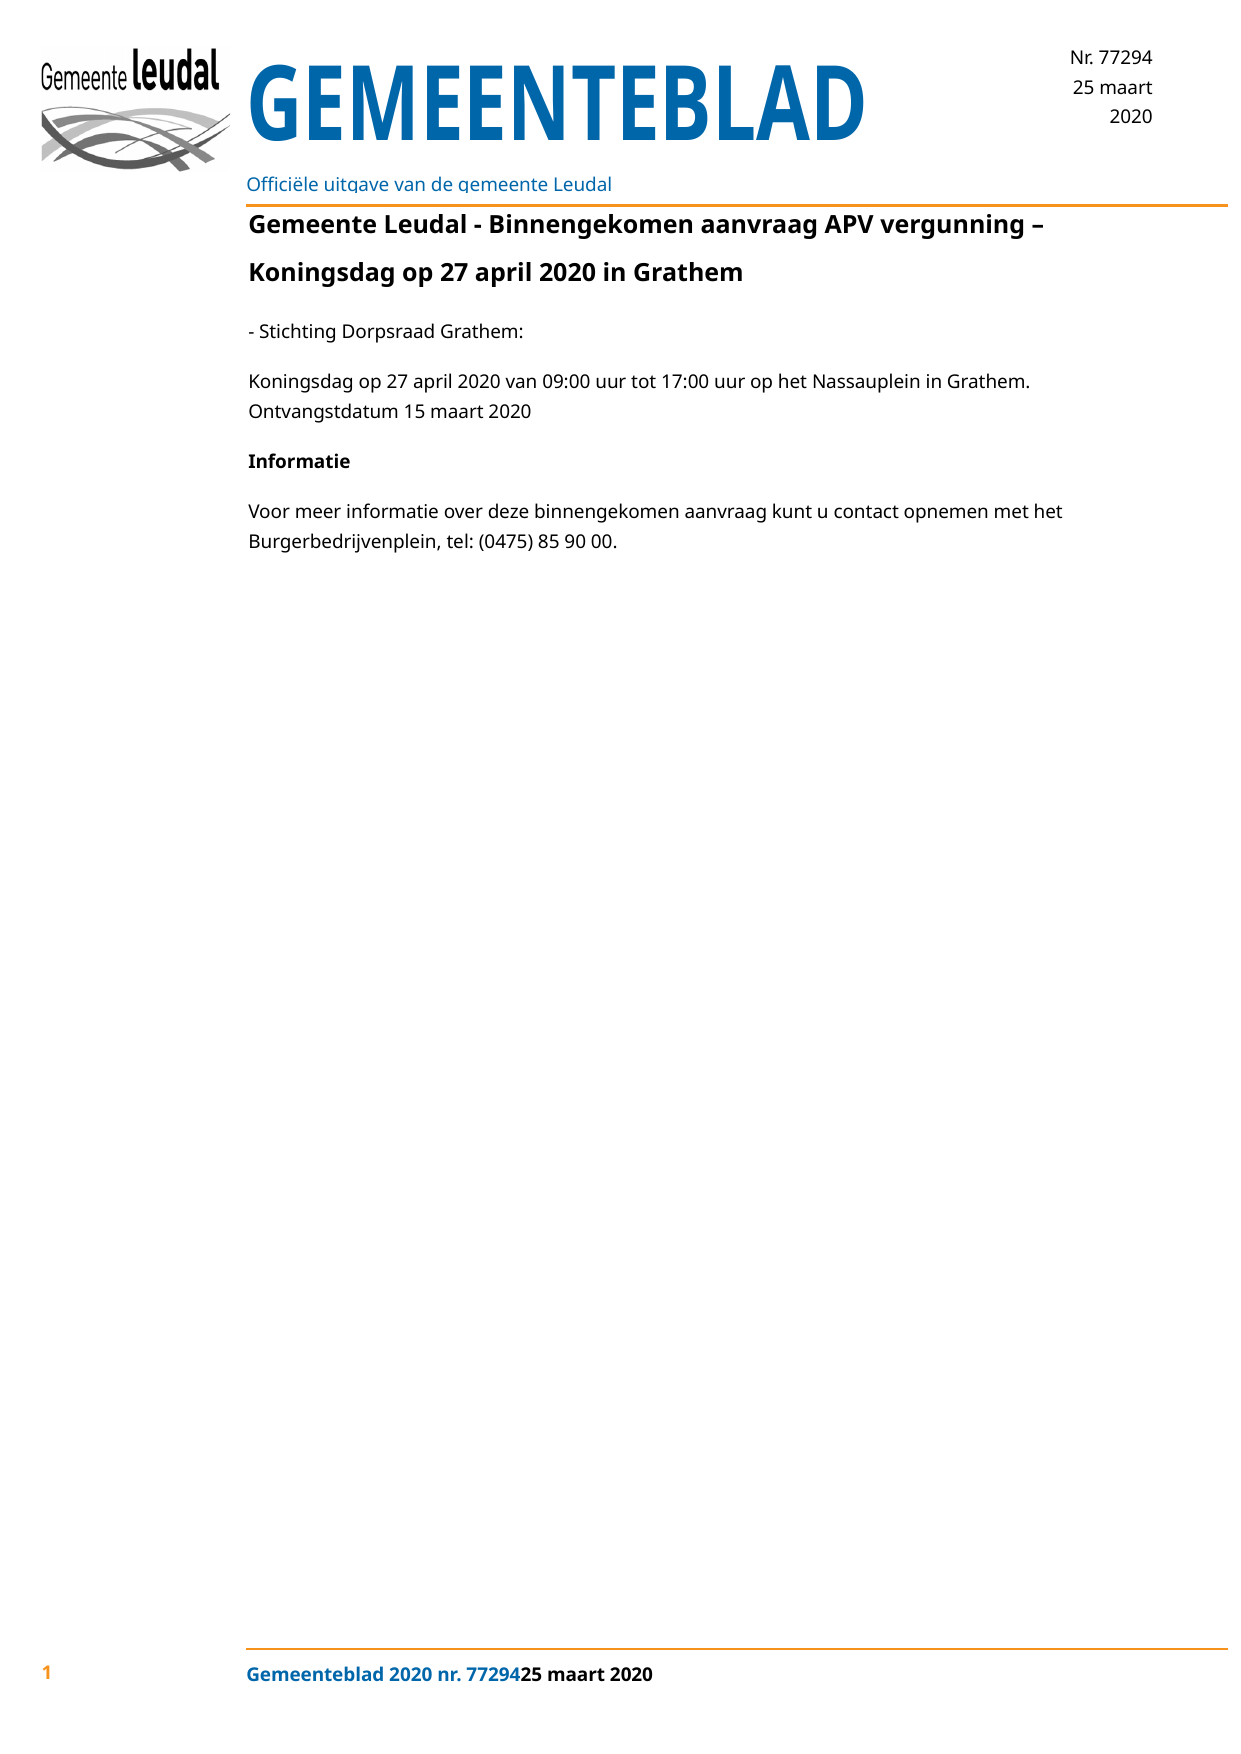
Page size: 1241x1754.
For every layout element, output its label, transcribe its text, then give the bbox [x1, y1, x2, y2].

text Informatie [248, 448, 1152, 474]
text Voor meer informatie over deze binnengekomen aanvraag kunt u contact opnemen met het Burgerbedrijvenplein, tel: (0475) 85 90 00. [248, 499, 1152, 554]
text - Stichting Dorpsraad Grathem: [248, 318, 1152, 344]
picture [41, 47, 231, 172]
text Koningsdag op 27 april 2020 van 09:00 uur tot 17:00 uur op het Nassauplein in Grathem. Ontvangstdatum 15 maart 2020 [248, 368, 1152, 424]
text Gemeente Leudal - Binnengekomen aanvraag APV vergunning – Koningsdag op 27 april 2020 in Grathem [248, 207, 1152, 288]
